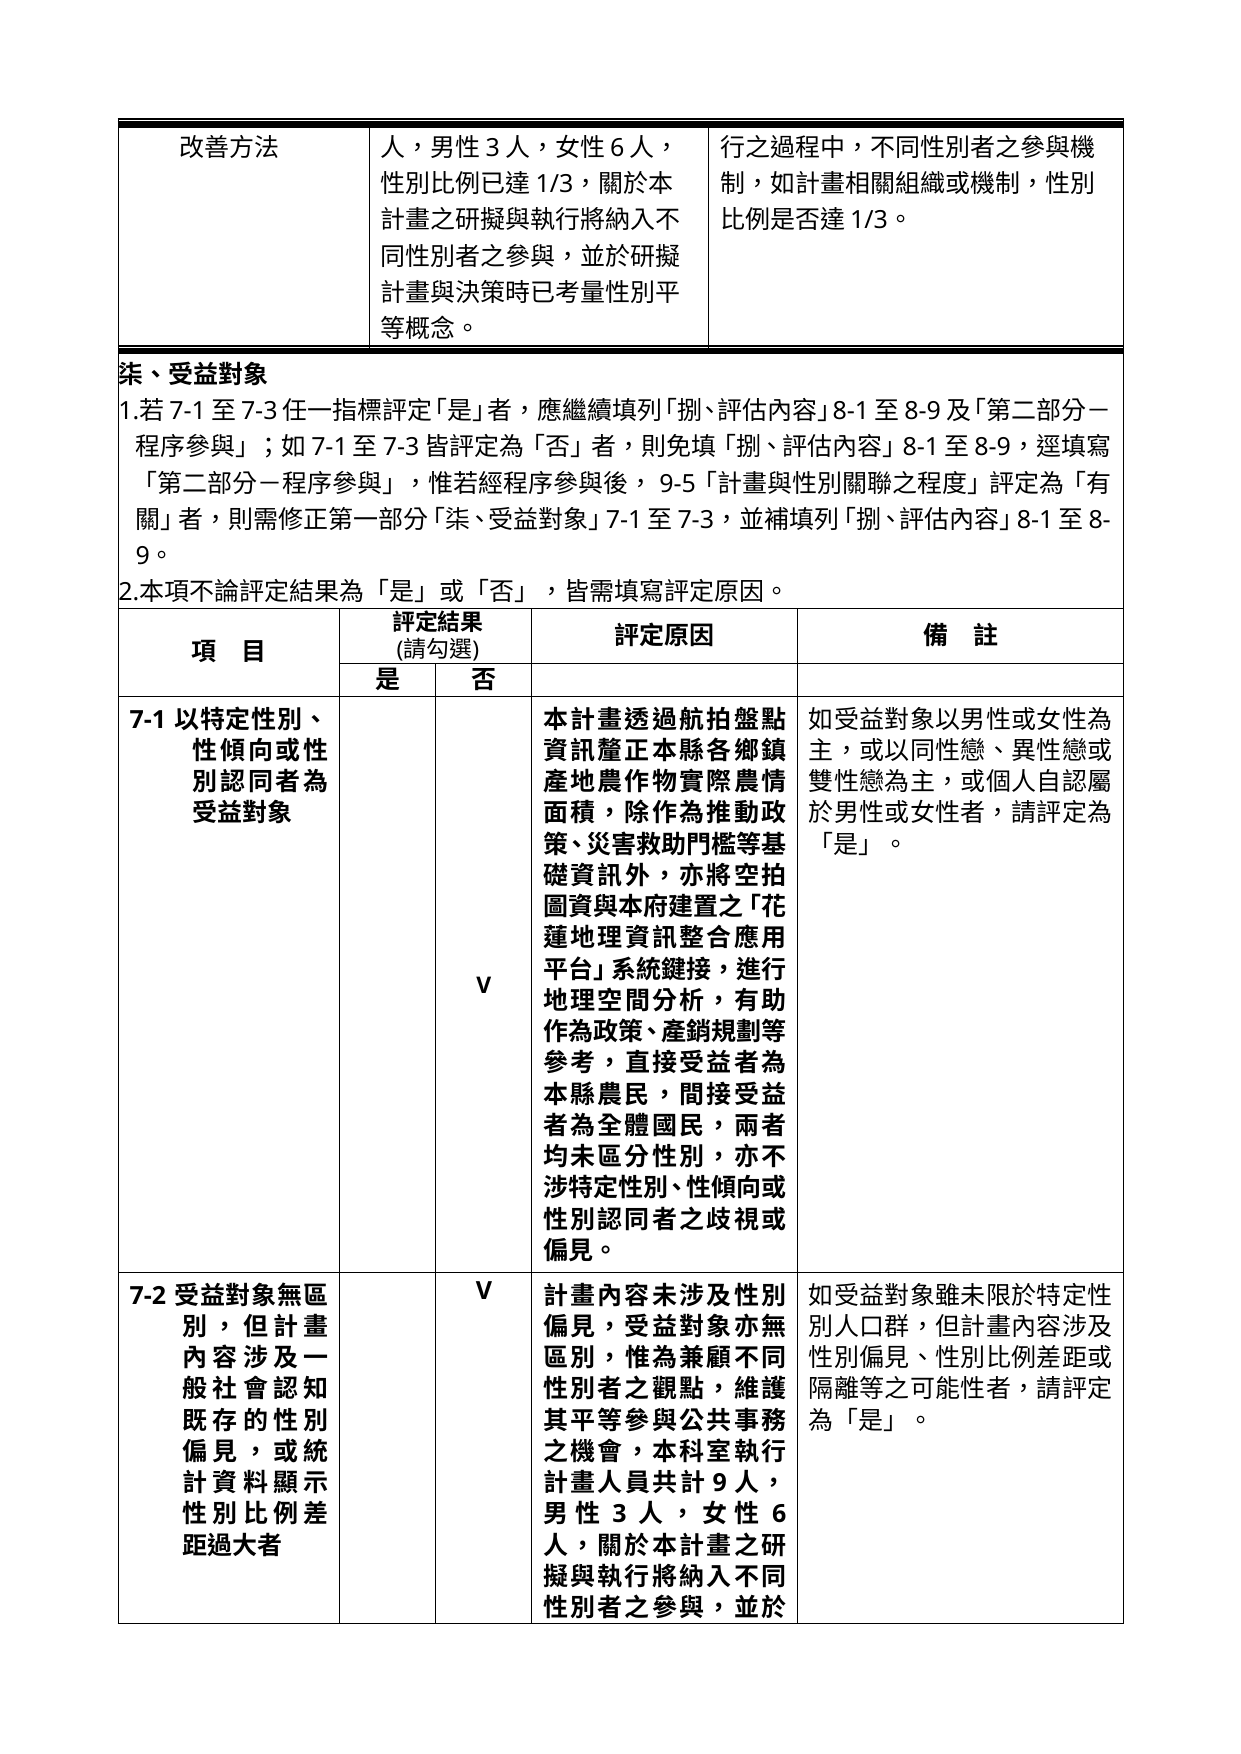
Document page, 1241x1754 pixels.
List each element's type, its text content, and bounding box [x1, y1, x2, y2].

table_cell 如受益對象以男性或女性為主，或以同性戀、異性戀或雙性戀為主，或個人自認屬於男性或女性者，請評定為「是」。 [798, 697, 1123, 1272]
table_cell 計畫內容未涉及性別偏見，受益對象亦無區別，惟為兼顧不同性別者之觀點，維護其平等參與公共事務之機會，本科室執行計畫人員共計9人，男性3人，女性6人，關於本計畫之研擬與執行將納入不同性別者之參與，並於 [532, 1273, 797, 1623]
table_cell V [436, 1273, 531, 1623]
table_cell [340, 1273, 435, 1623]
table_cell 7-2 受益對象無區別，但計畫內容涉及一般社會認知既存的性別偏見，或統計資料顯示性別比例差距過大者 [119, 1273, 339, 1623]
table_cell [340, 697, 435, 1272]
table_cell 否 [436, 664, 531, 696]
table_cell 行之過程中，不同性別者之參與機制，如計畫相關組織或機制，性別比例是否達1/3。 [709, 128, 1123, 345]
table_cell 評定結果 (請勾選) [340, 609, 531, 663]
table_cell 是 [340, 664, 435, 696]
table_cell [798, 664, 1123, 696]
table_cell 項 目 [119, 609, 339, 696]
table_cell 改善方法 [119, 128, 369, 345]
table_cell 人，男性3人，女性6人，性別比例已達1/3，關於本計畫之研擬與執行將納入不同性別者之參與，並於研擬計畫與決策時已考量性別平等概念。 [370, 128, 708, 345]
table_cell 評定原因 [532, 609, 797, 663]
table_cell 如受益對象雖未限於特定性別人口群，但計畫內容涉及性別偏見、性別比例差距或隔離等之可能性者，請評定為「是」。 [798, 1273, 1123, 1623]
table_cell 備 註 [798, 609, 1123, 663]
table_cell 柒、受益對象 1.若7-1至7-3任一指標評定「是」者，應繼續填列「捌、評估內容」8-1至8-9及「第二部分－程序參與」；如7-1至7-3皆評定為「否」者，則免填「捌、評估內容」8-1至8-9，逕填寫「第二部分－程序參與」，惟若經程序參與後， 9-5「計畫與性別關聯之程度」評定為「有關」者，則需修正第一部分「柒、受益對象」7-1至7-3，並補填列「捌、評估內容」8-1至8-9。 2.本項不論評定結果為「是」或「否」，皆需填寫評定原因。 [119, 354, 1123, 608]
table_cell [532, 664, 797, 696]
table_cell 本計畫透過航拍盤點資訊釐正本縣各鄉鎮產地農作物實際農情面積，除作為推動政策、災害救助門檻等基礎資訊外，亦將空拍圖資與本府建置之「花蓮地理資訊整合應用平台」系統鍵接，進行地理空間分析，有助作為政策、產銷規劃等參考，直接受益者為本縣農民，間接受益者為全體國民，兩者均未區分性別，亦不涉特定性別、性傾向或性別認同者之歧視或偏見。 [532, 697, 797, 1272]
table_cell V [436, 697, 531, 1272]
table_cell 7-1 以特定性別、性傾向或性別認同者為受益對象 [119, 697, 339, 1272]
